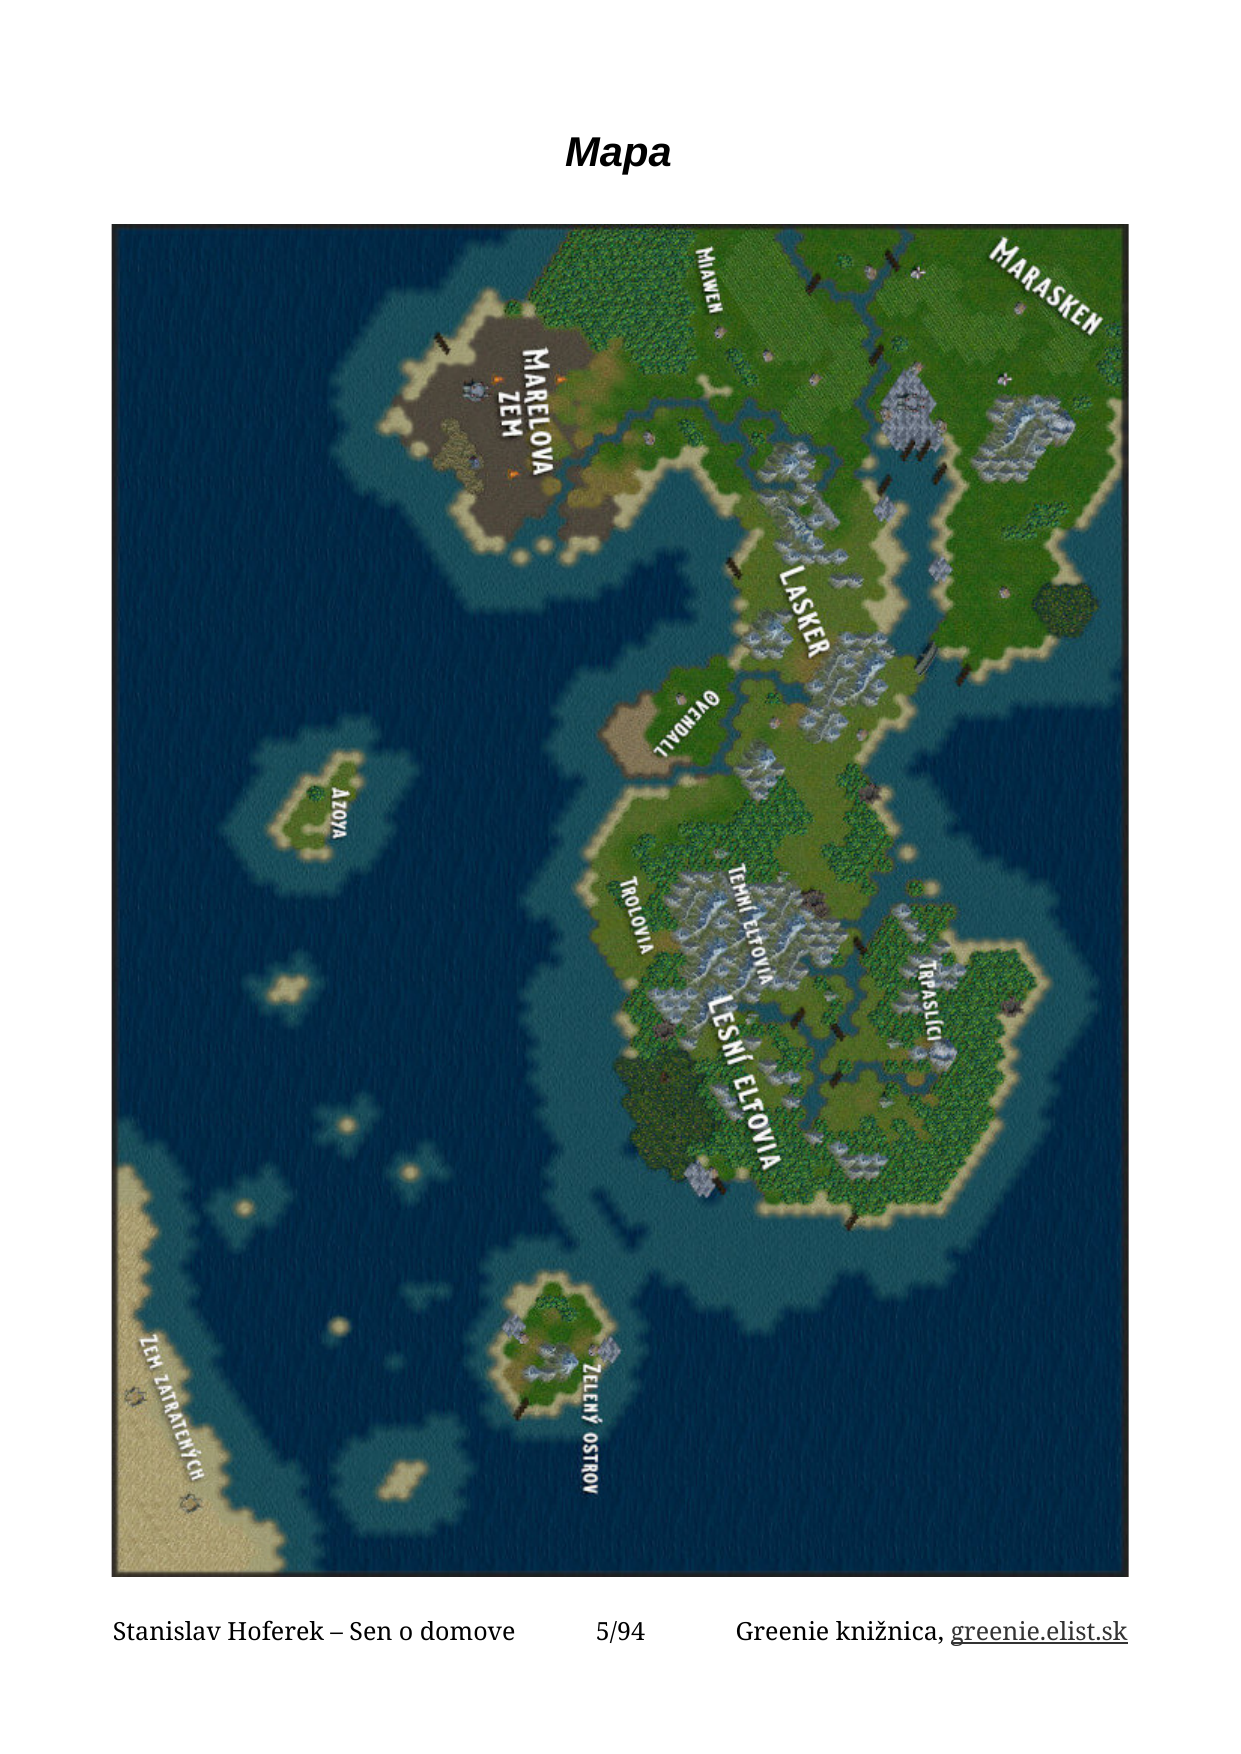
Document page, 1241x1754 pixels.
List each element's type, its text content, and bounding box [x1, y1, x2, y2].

subtitle Mapa [106, 127, 1134, 175]
picture [111, 224, 1129, 1577]
